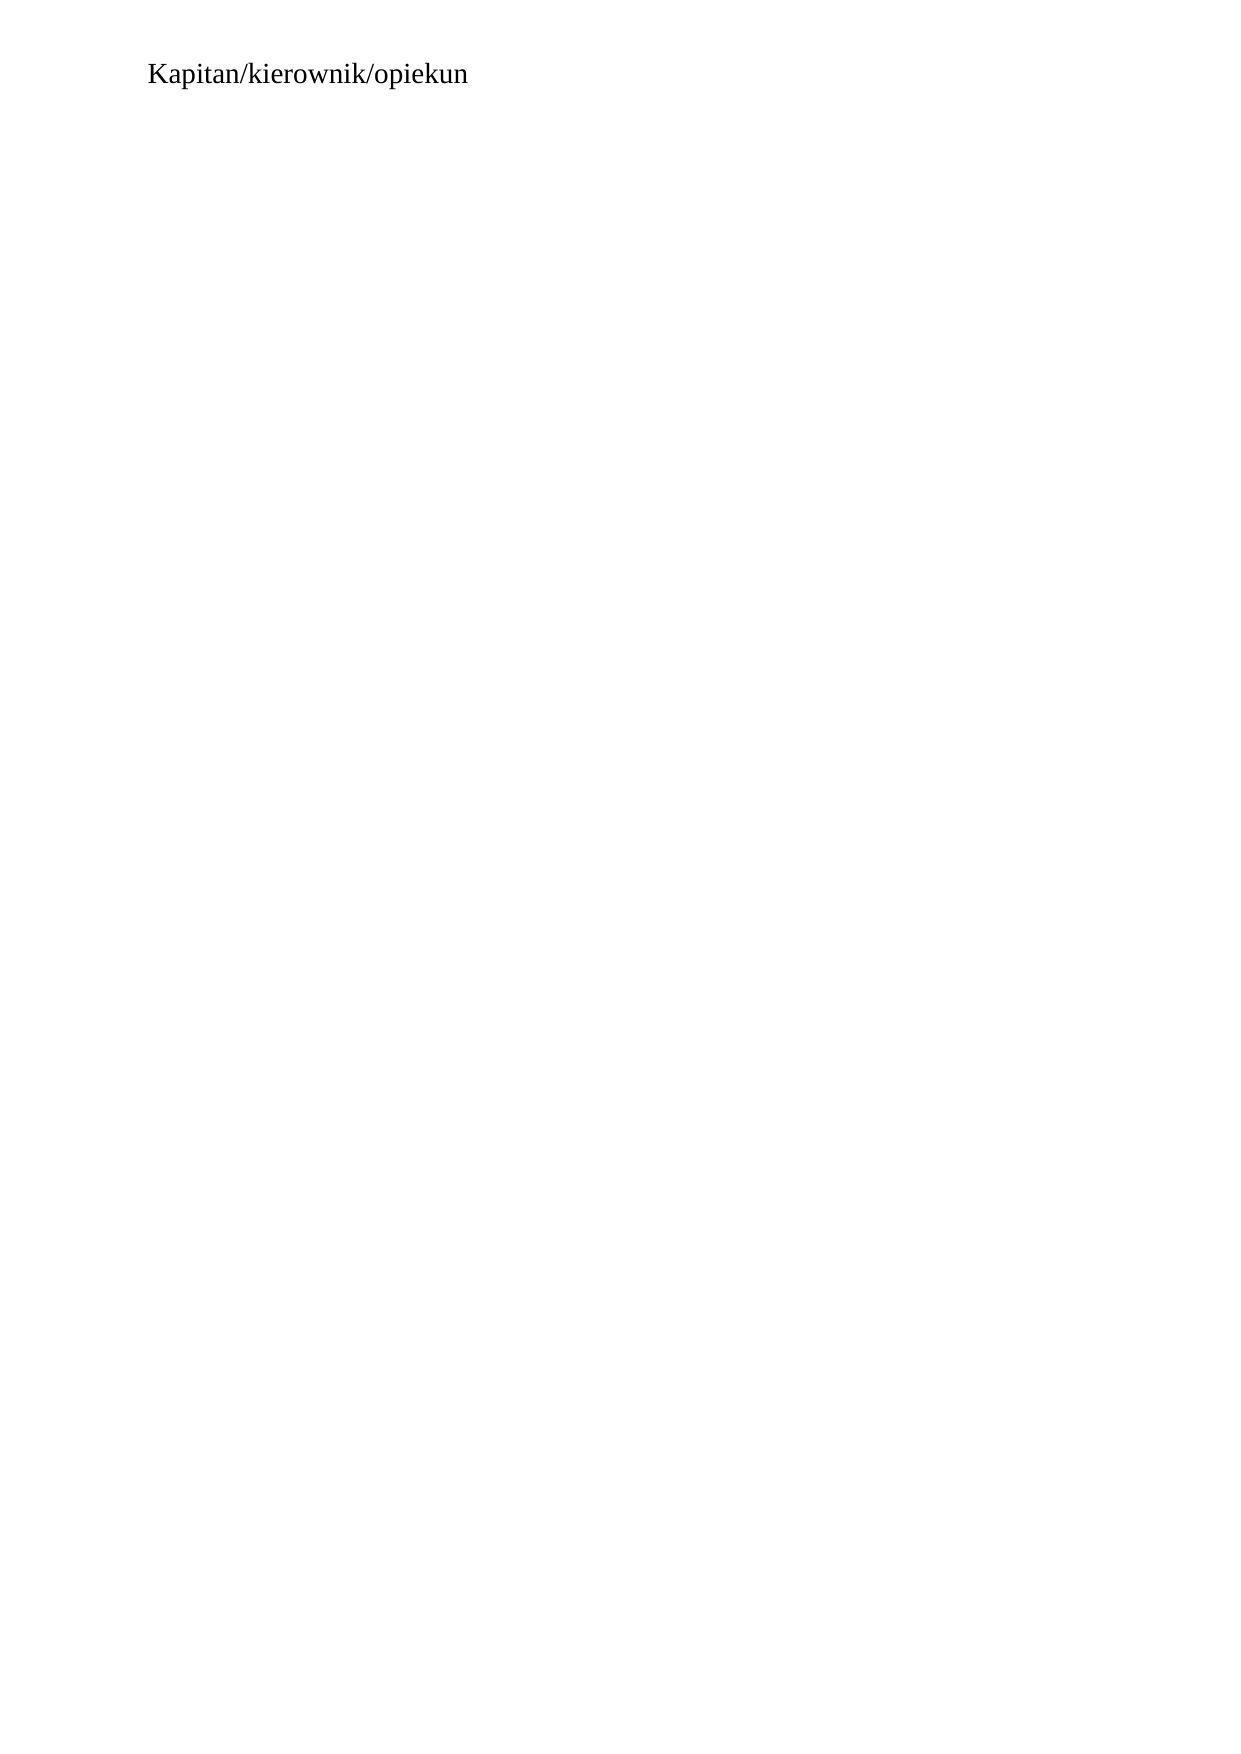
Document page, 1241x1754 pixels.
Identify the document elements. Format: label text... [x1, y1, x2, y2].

text Kapitan/kierownik/opiekun [118, 56, 1122, 90]
